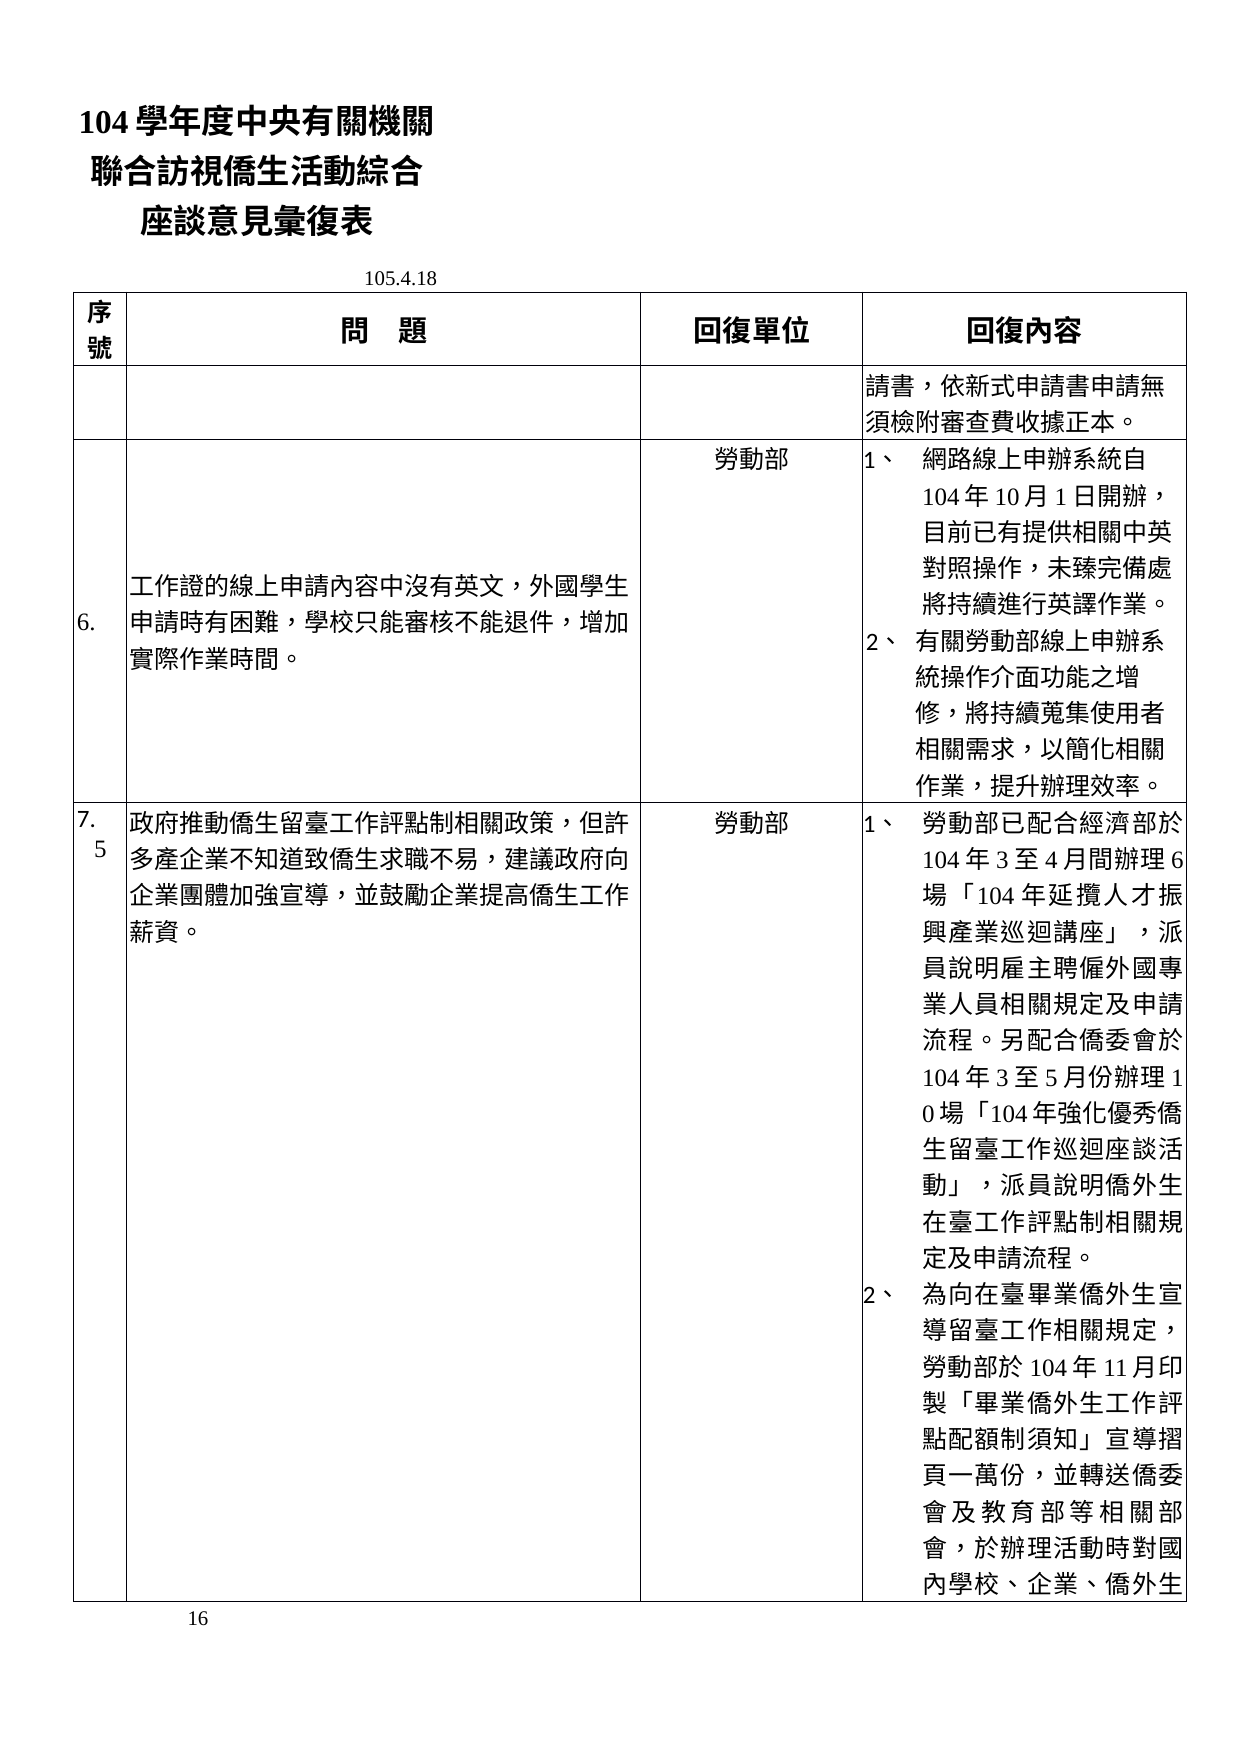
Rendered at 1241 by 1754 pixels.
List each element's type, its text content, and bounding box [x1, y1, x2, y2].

table_cell [127, 366, 640, 439]
table_cell [74, 440, 126, 802]
table_cell 網路線上申辦系統自104年10月1日開辦，目前已有提供相關中英對照操作，未臻完備處將持續進行英譯作業。 有關勞動部線上申辦系統操作介面功能之增修，將持續蒐集使用者相關需求，以簡化相關作業，提升辦理效率。 [863, 440, 1186, 802]
table_cell 勞動部已配合經濟部於104年3至4月間辦理6場「104年延攬人才振興產業巡迴講座」，派員說明雇主聘僱外國專業人員相關規定及申請流程。另配合僑委會於104年3至5月份辦理10場「104年強化優秀僑生留臺工作巡迴座談活動」，派員說明僑外生在臺工作評點制相關規定及申請流程。 為向在臺畢業僑外生宣導留臺工作相關規定，勞動部於104年11月印製「畢業僑外生工作評點配額制須知」宣導摺頁一萬份，並轉送僑委會及教育部等相關部會，於辦理活動時對國內學校、企業、僑外生 [863, 803, 1186, 1601]
table_cell [641, 366, 862, 439]
table_header [641, 75, 863, 292]
table_cell 勞動部 [641, 803, 862, 1601]
table_cell 問 題 [127, 293, 640, 365]
table_cell 5 [74, 803, 126, 1601]
table_header 104學年度中央有關機關聯合訪視僑生活動綜合座談意見彙復表 105.4.18 [74, 75, 439, 292]
table_cell 請書，依新式申請書申請無須檢附審查費收據正本。 [863, 366, 1186, 439]
table_cell 工作證的線上申請內容中沒有英文，外國學生申請時有困難，學校只能審核不能退件，增加實際作業時間。 [127, 440, 640, 802]
table_header [863, 75, 1186, 292]
table_cell 政府推動僑生留臺工作評點制相關政策，但許多產企業不知道致僑生求職不易，建議政府向企業團體加強宣導，並鼓勵企業提高僑生工作薪資。 [127, 803, 640, 1601]
table_cell 勞動部 [641, 440, 862, 802]
table_cell 回復內容 [863, 293, 1186, 365]
table_cell 回復單位 [641, 293, 862, 365]
table_header [440, 75, 641, 292]
table_cell [74, 366, 126, 439]
table_cell 序號 [74, 293, 126, 365]
